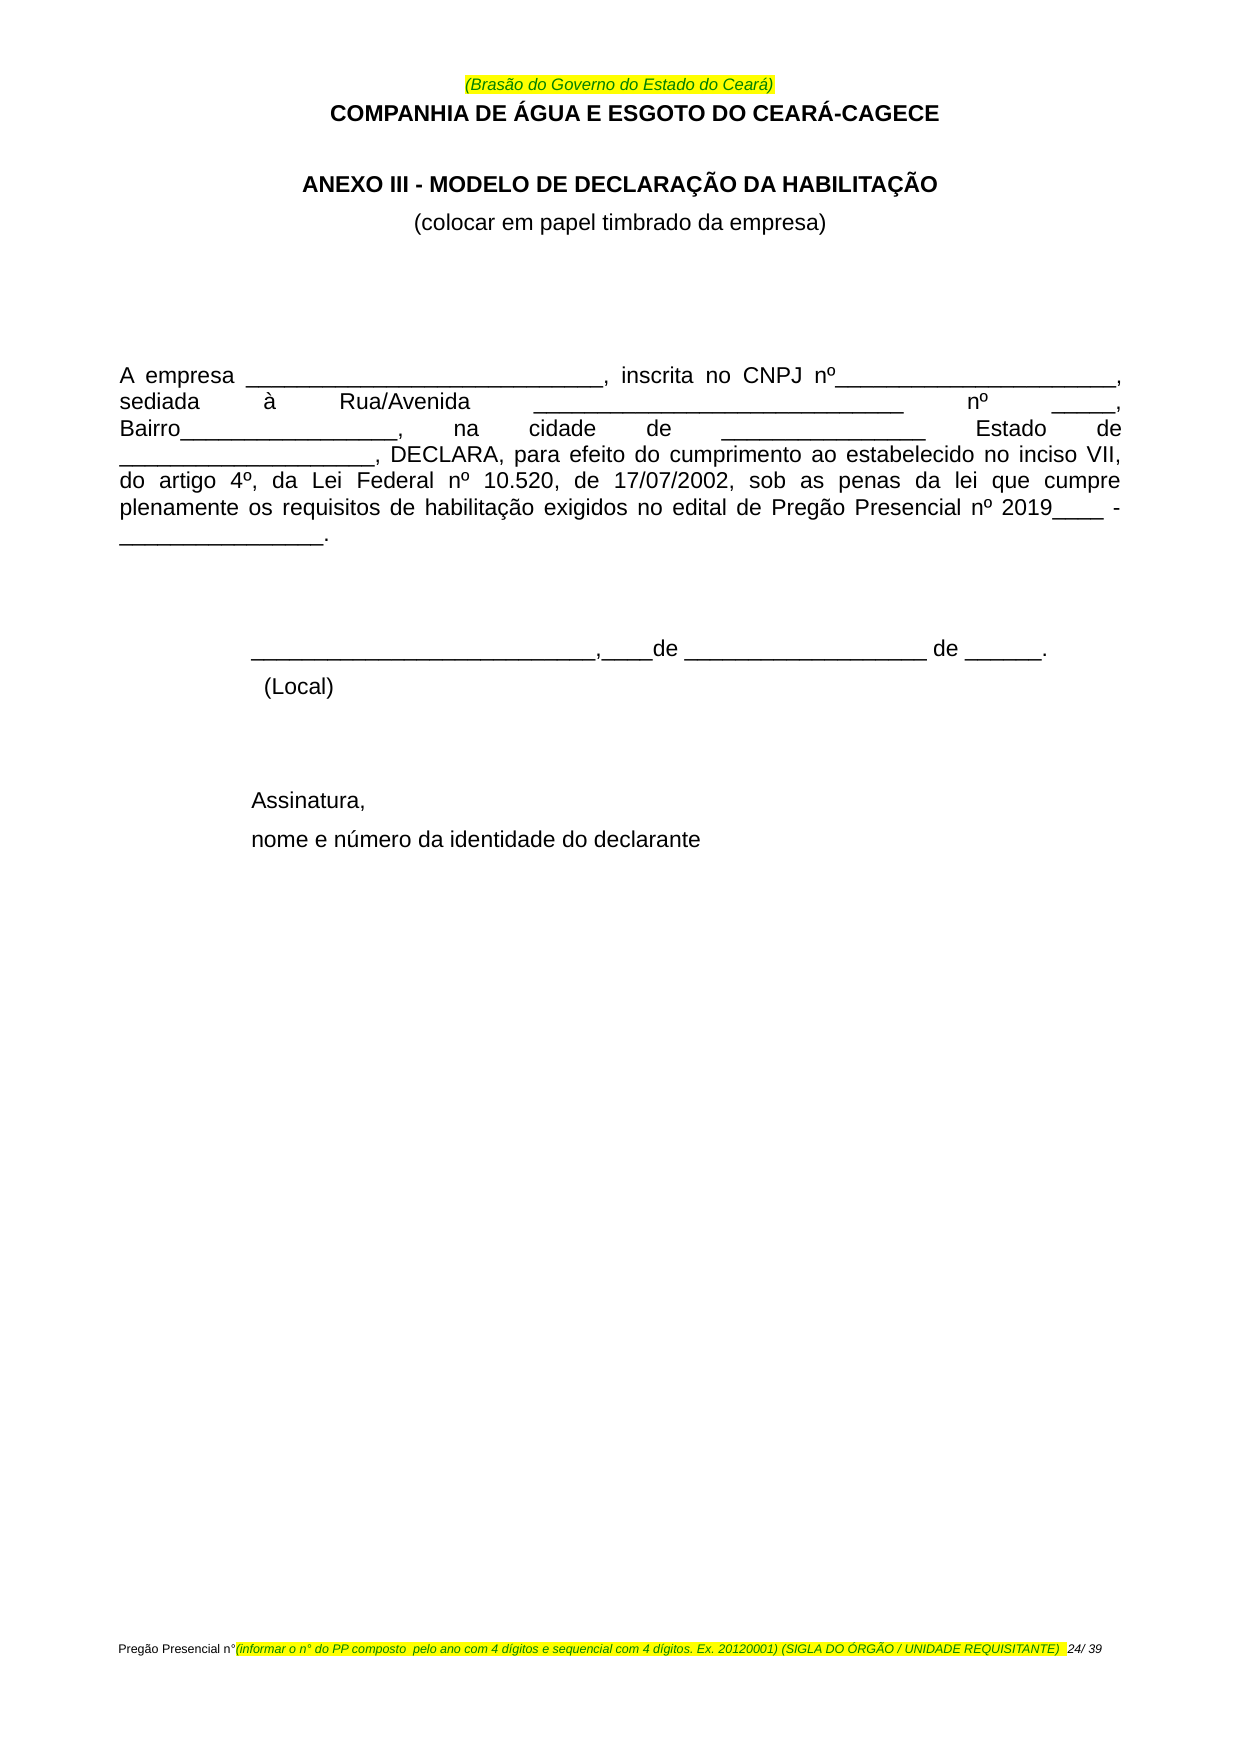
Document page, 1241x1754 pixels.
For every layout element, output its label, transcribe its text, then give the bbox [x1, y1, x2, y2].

text nome e número da identidade do declarante [118, 826, 1122, 852]
text Assinatura, [118, 787, 1122, 814]
text ANEXO III - MODELO DE DECLARAÇÃO DA HABILITAÇÃO [118, 171, 1122, 197]
subtitle A empresa ____________________________, inscrita no CNPJ nº______________________, sediada à Rua/Avenida _____________________________ nº _____, Bairro_________________, na cidade de ________________ Estado de ____________________, DECLARA, para efeito do cumprimento ao estabelecido no inciso VII, do artigo 4º, da Lei Federal nº 10.520, de 17/07/2002, sob as penas da lei que cumpre plenamente os requisitos de habilitação exigidos no edital de Pregão Presencial nº 2019____ -________________. [119, 362, 1122, 546]
text ___________________________,____de ___________________ de ______. [118, 634, 1122, 661]
text (colocar em papel timbrado da empresa) [118, 209, 1122, 235]
text (Local) [118, 673, 1122, 699]
